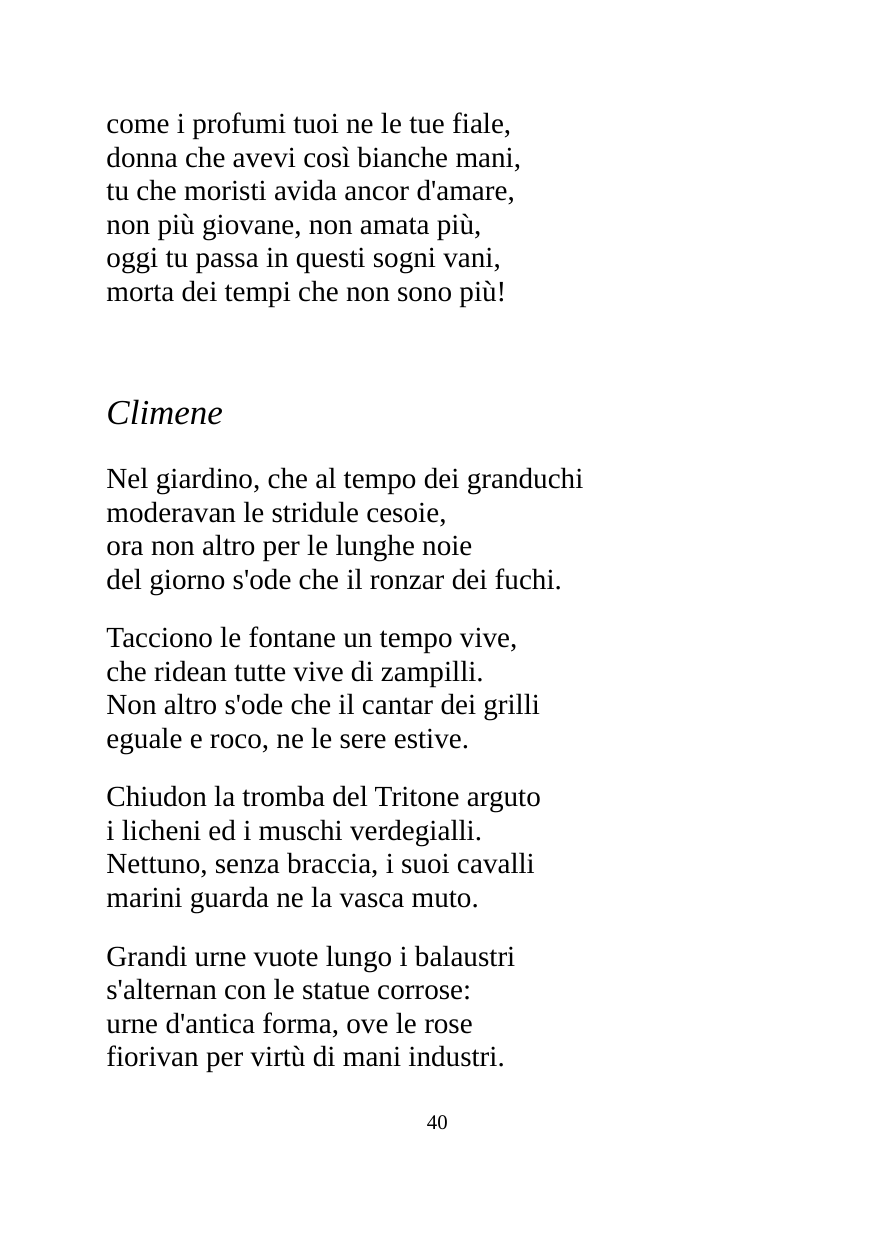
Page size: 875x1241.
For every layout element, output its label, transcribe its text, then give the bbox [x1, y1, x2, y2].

text fiorivan per virtù di mani industri. [106, 1039, 768, 1073]
text s'alternan con le statue corrose: [106, 972, 768, 1006]
text Non altro s'ode che il cantar dei grilli [106, 687, 768, 721]
text Nettuno, senza braccia, i suoi cavalli [106, 847, 768, 880]
text i licheni ed i muschi verdegialli. [106, 813, 768, 847]
text ora non altro per le lunghe noie [106, 528, 768, 562]
text marini guarda ne la vasca muto. [106, 880, 768, 914]
text Grandi urne vuote lungo i balaustri [106, 939, 768, 972]
text urne d'antica forma, ove le rose [106, 1006, 768, 1039]
text tu che moristi avida ancor d'amare, [106, 173, 768, 207]
text morta dei tempi che non sono più! [106, 274, 768, 307]
subtitle Climene [106, 392, 768, 432]
text del giorno s'ode che il ronzar dei fuchi. [106, 562, 768, 595]
text Nel giardino, che al tempo dei granduchi [106, 461, 768, 495]
text Tacciono le fontane un tempo vive, [106, 620, 768, 654]
text Chiudon la tromba del Tritone arguto [106, 779, 768, 813]
text moderavan le stridule cesoie, [106, 495, 768, 528]
text oggi tu passa in questi sogni vani, [106, 240, 768, 274]
text non più giovane, non amata più, [106, 207, 768, 240]
text eguale e roco, ne le sere estive. [106, 721, 768, 754]
text che ridean tutte vive di zampilli. [106, 654, 768, 687]
text come i profumi tuoi ne le tue fiale, [106, 106, 768, 140]
text donna che avevi così bianche mani, [106, 140, 768, 173]
